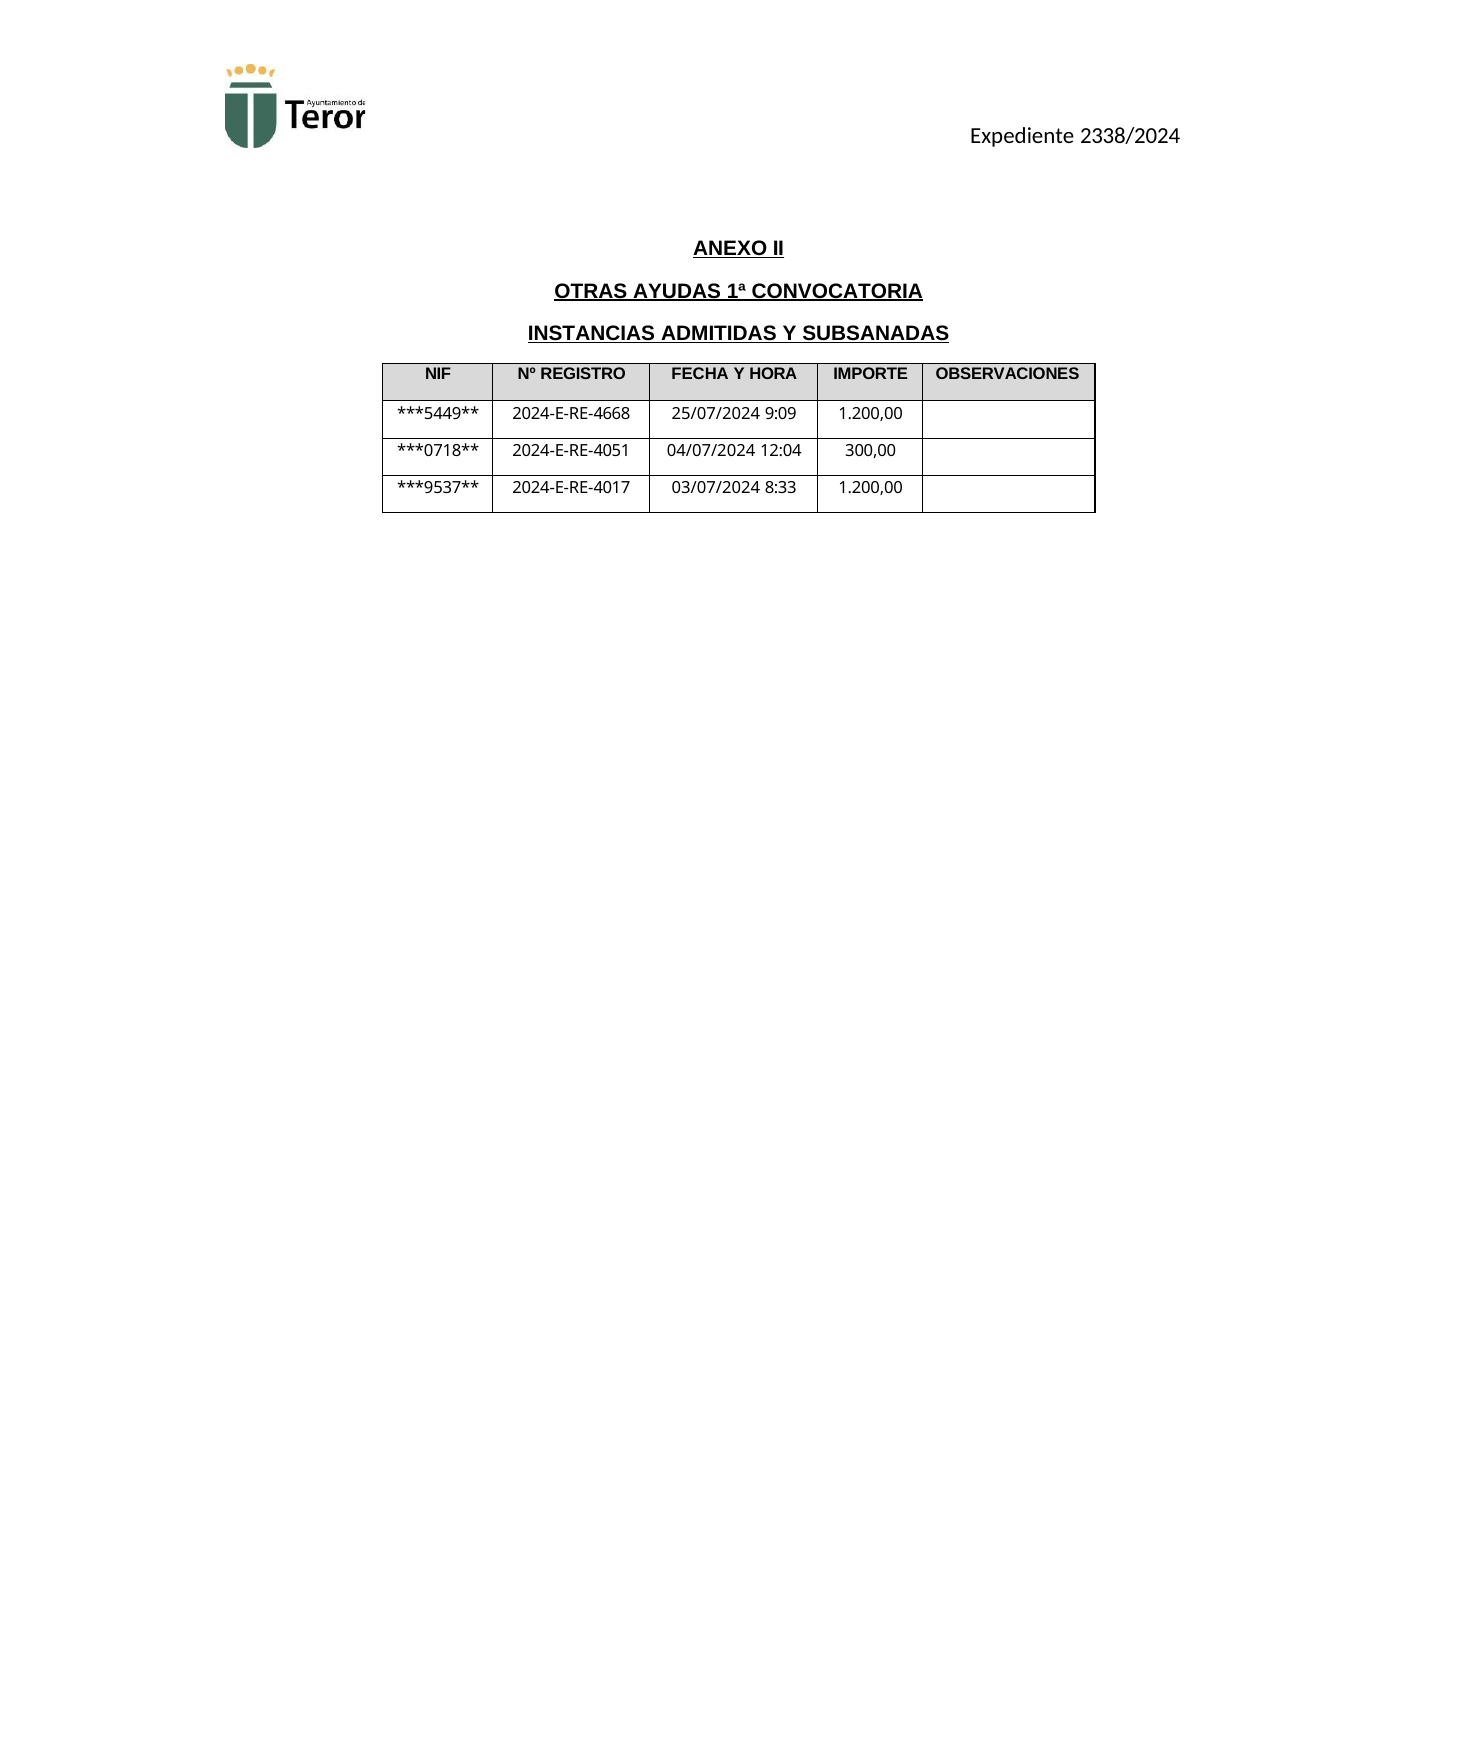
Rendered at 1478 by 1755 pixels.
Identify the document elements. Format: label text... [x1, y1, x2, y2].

table_cell 03/07/2024 8:33 [650, 476, 817, 512]
table_cell 300,00 [818, 439, 922, 475]
table_cell 25/07/2024 9:09 [650, 401, 817, 437]
table_header IMPORTE [818, 364, 922, 400]
table_cell 2024-E-RE-4668 [493, 401, 649, 437]
table_cell 1.200,00 [818, 476, 922, 512]
table_header NIF [383, 364, 492, 400]
table_cell ***5449** [383, 401, 492, 437]
table_cell 2024-E-RE-4051 [493, 439, 649, 475]
table_cell ***9537** [383, 476, 492, 512]
table_cell [923, 476, 1094, 512]
table_header OBSERVACIONES [923, 364, 1094, 400]
table_header FECHA Y HORA [650, 364, 817, 400]
table_cell 1.200,00 [818, 401, 922, 437]
table_header Nº REGISTRO [493, 364, 649, 400]
table_cell [923, 439, 1094, 475]
table_cell 2024-E-RE-4017 [493, 476, 649, 512]
text ANEXO II [395, 236, 1082, 260]
table_cell [923, 401, 1094, 437]
table_cell 04/07/2024 12:04 [650, 439, 817, 475]
table_cell ***0718** [383, 439, 492, 475]
text OTRAS AYUDAS 1ª CONVOCATORIA INSTANCIAS ADMITIDAS Y SUBSANADAS [527, 278, 949, 342]
